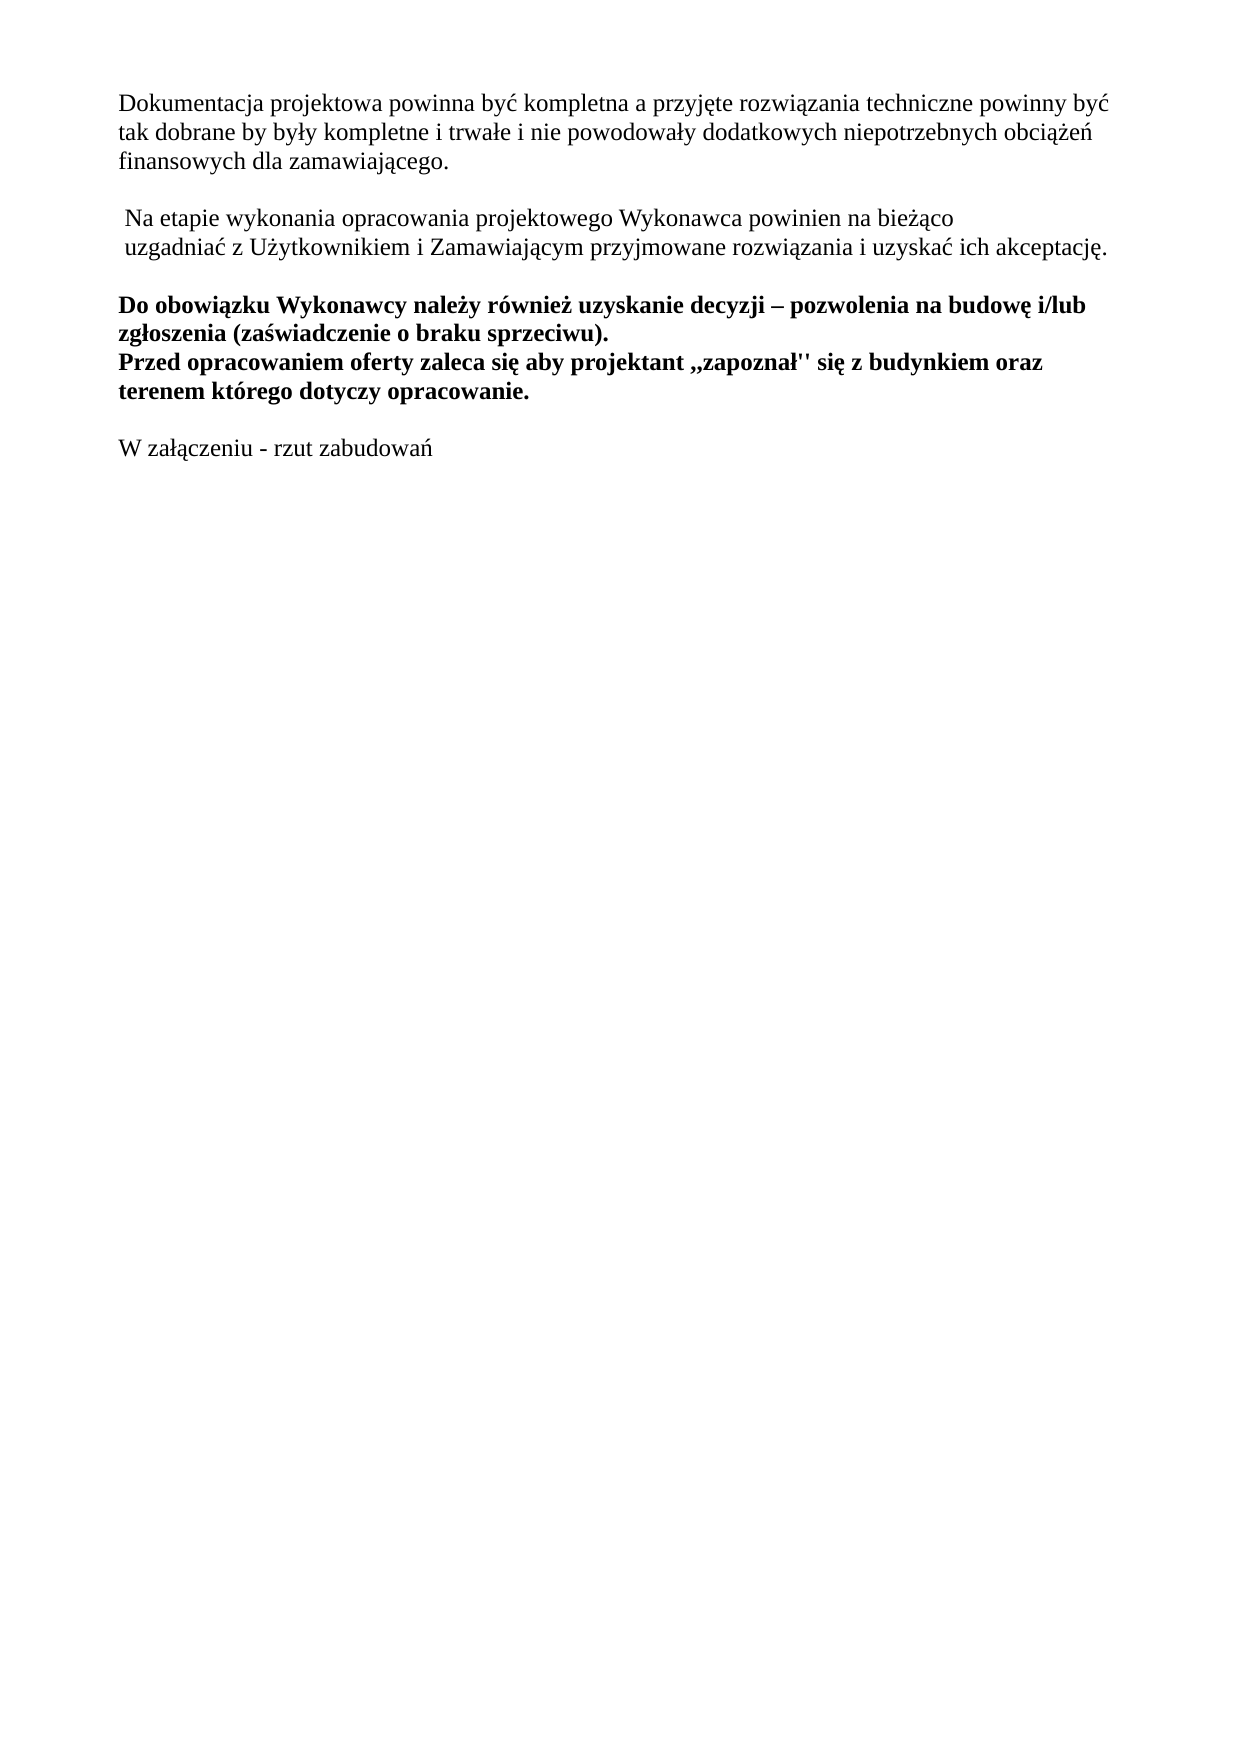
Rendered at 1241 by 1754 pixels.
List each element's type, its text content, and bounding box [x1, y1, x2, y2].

text uzgadniać z Użytkownikiem i Zamawiającym przyjmowane rozwiązania i uzyskać ich akceptację. [118, 232, 1122, 261]
text Przed opracowaniem oferty zaleca się aby projektant ,,zapoznał'' się z budynkiem oraz terenem którego dotyczy opracowanie. [118, 347, 1122, 405]
text Dokumentacja projektowa powinna być kompletna a przyjęte rozwiązania techniczne powinny być tak dobrane by były kompletne i trwałe i nie powodowały dodatkowych niepotrzebnych obciążeń finansowych dla zamawiającego. [118, 88, 1122, 175]
text Do obowiązku Wykonawcy należy również uzyskanie decyzji – pozwolenia na budowę i/lub zgłoszenia (zaświadczenie o braku sprzeciwu). [118, 290, 1122, 347]
text W załączeniu - rzut zabudowań [118, 433, 1122, 462]
text Na etapie wykonania opracowania projektowego Wykonawca powinien na bieżąco [118, 203, 1122, 232]
